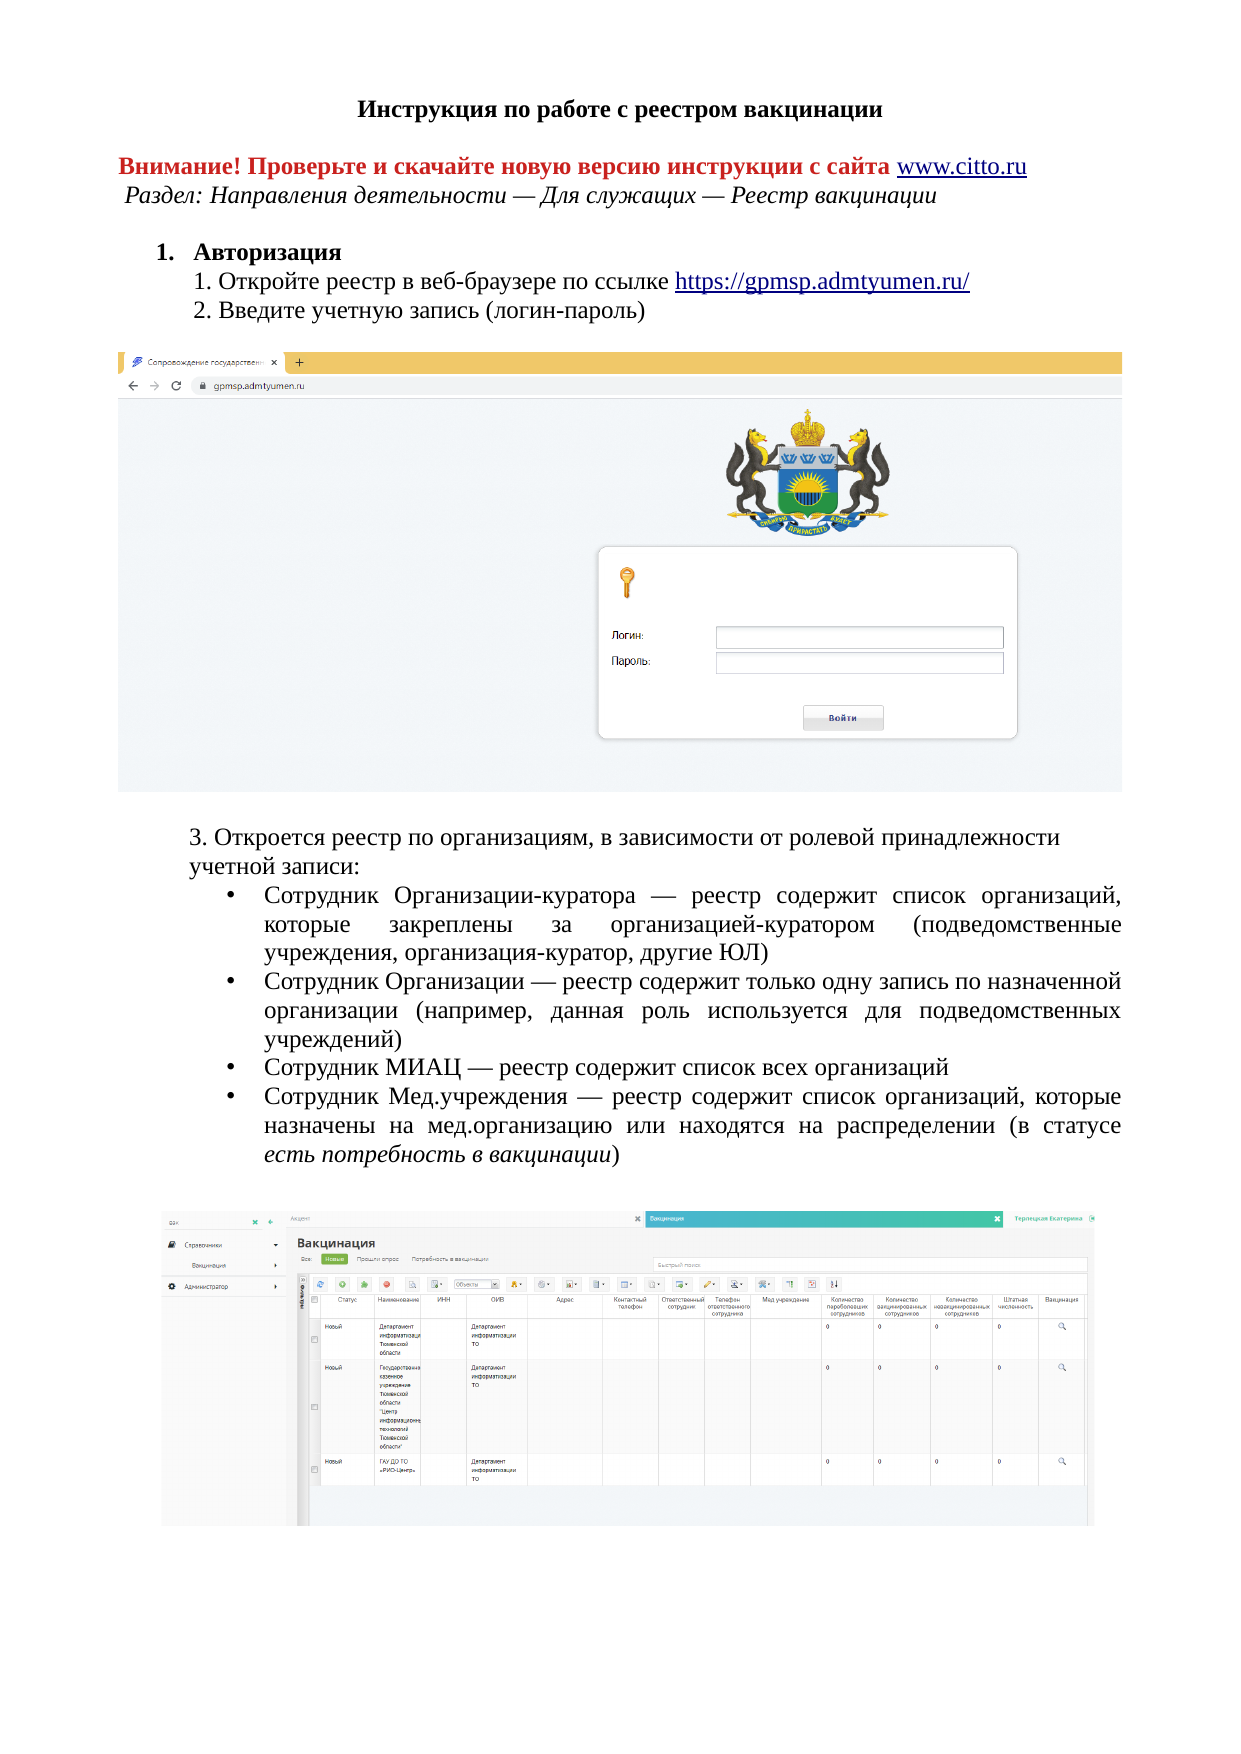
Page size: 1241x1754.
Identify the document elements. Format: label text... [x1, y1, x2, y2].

list 2. Введите учетную запись (логин-пароль) [156, 295, 1122, 324]
text Инструкция по работе с реестром вакцинации [118, 94, 1122, 122]
list Сотрудник Организации — реестр содержит только одну запись по назначенной организации (например, данная роль используется для подведомственных учреждений) [226, 966, 1122, 1052]
text Внимание! Проверьте и скачайте новую версию инструкции с сайта www.citto.ru [118, 151, 1122, 180]
picture [161, 1211, 1095, 1526]
list Сотрудник Мед.учреждения — реестр содержит список организаций, которые назначены на мед.организацию или находятся на распределении (в статусе есть потребность в вакцинации) [226, 1081, 1122, 1167]
list Сотрудник МИАЦ — реестр содержит список всех организаций [226, 1052, 1122, 1081]
text Раздел: Направления деятельности — Для служащих — Реестр вакцинации [118, 180, 1122, 209]
list Сотрудник Организации-куратора — реестр содержит список организаций, которые закреплены за организацией-куратором (подведомственные учреждения, организация-куратор, другие ЮЛ) [226, 880, 1122, 966]
list 1. Откройте реестр в веб-браузере по ссылке https://gpmsp.admtyumen.ru/ [156, 266, 1122, 295]
text 3. Откроется реестр по организациям, в зависимости от ролевой принадлежности учетной записи: [189, 822, 1122, 880]
picture [118, 352, 1123, 794]
list Авторизация [156, 237, 1122, 266]
